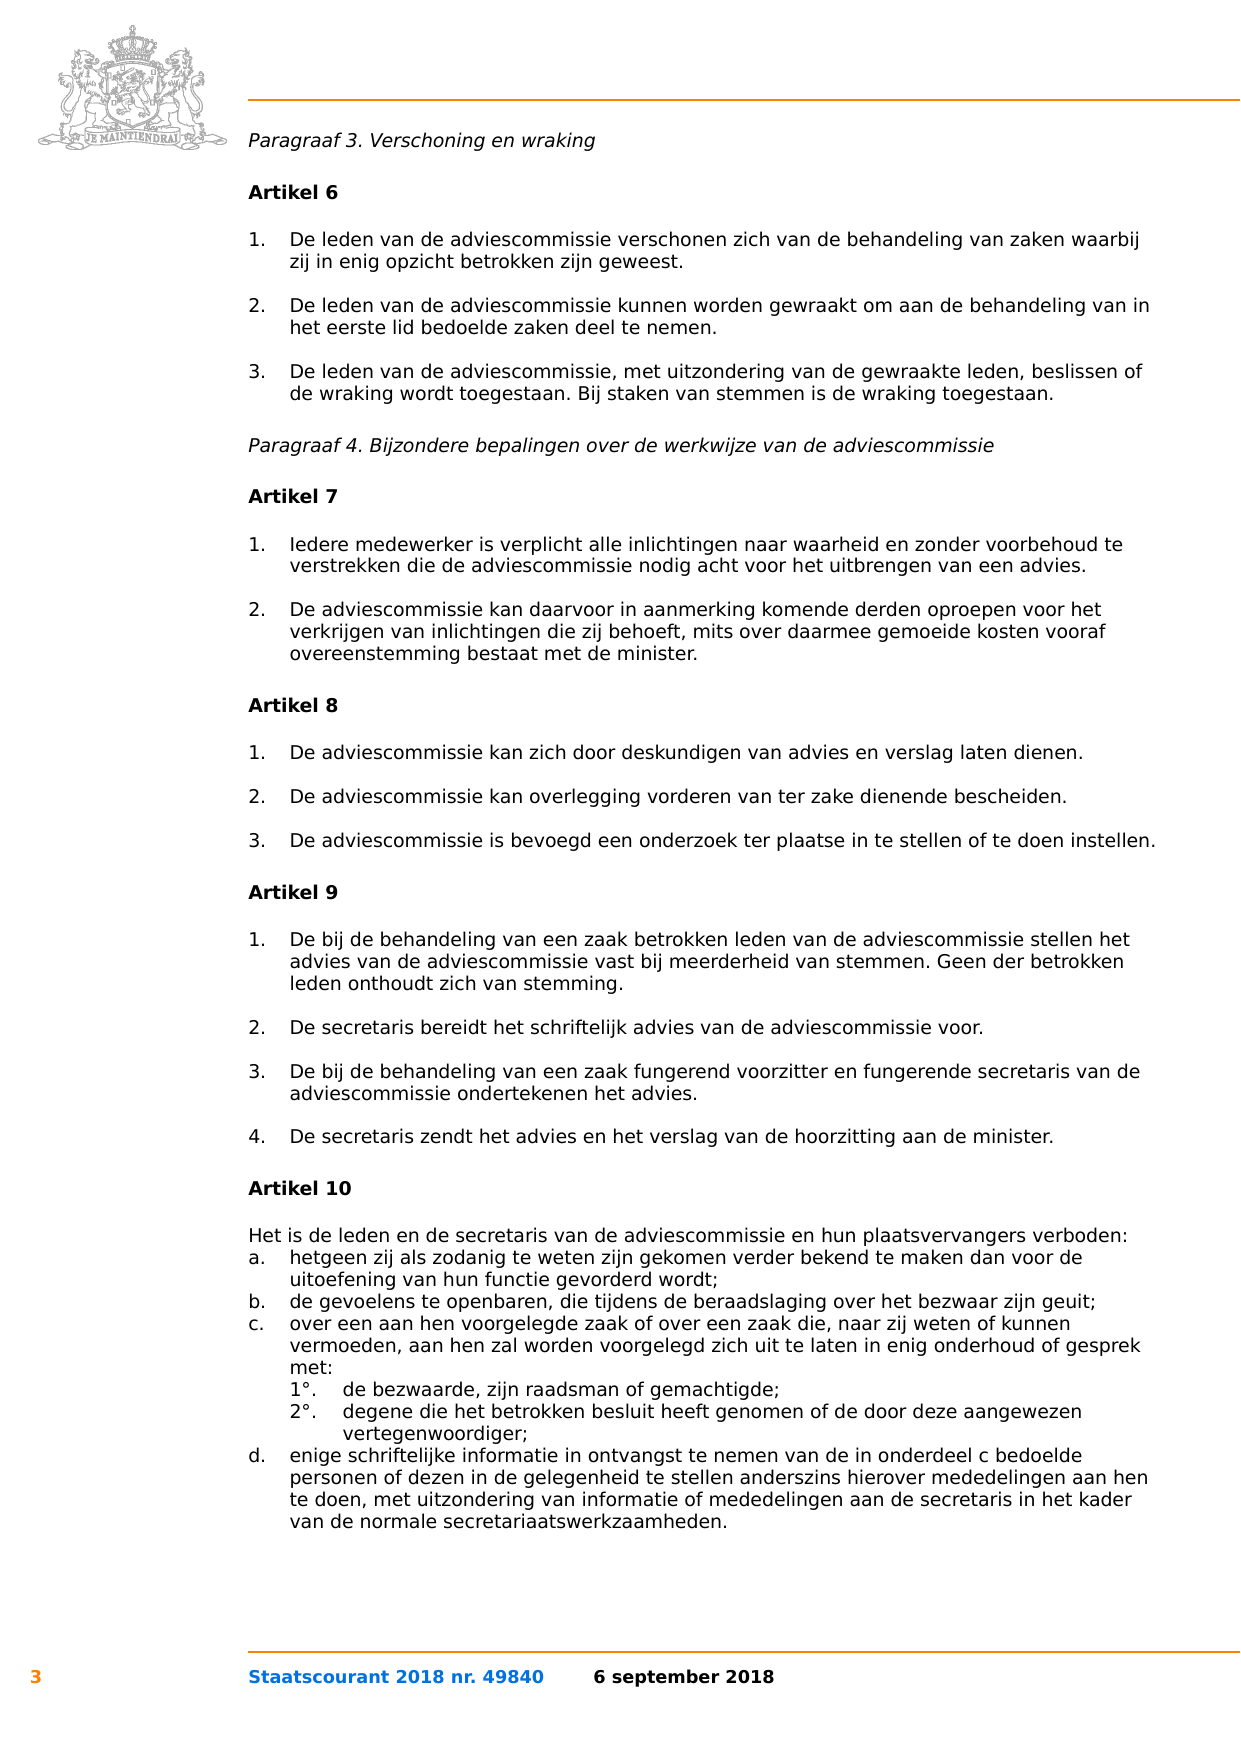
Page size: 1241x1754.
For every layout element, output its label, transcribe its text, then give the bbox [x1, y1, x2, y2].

subtitle Paragraaf 3. Verschoning en wraking [248, 130, 1163, 152]
subtitle Paragraaf 4. Bijzondere bepalingen over de werkwijze van de adviescommissie [248, 434, 1163, 456]
text 1. De bij de behandeling van een zaak betrokken leden van de adviescommissie stellen het advies van de adviescommissie vast bij meerderheid van stemmen. Geen der betrokken leden onthoudt zich van stemming. [248, 929, 1163, 995]
text d. enige schriftelijke informatie in ontvangst te nemen van de in onderdeel c bedoelde personen of dezen in de gelegenheid te stellen anderszins hierover mededelingen aan hen te doen, met uitzondering van informatie of mededelingen aan de secretaris in het kader van de normale secretariaatswerkzaamheden. [248, 1445, 1163, 1533]
text c. over een aan hen voorgelegde zaak of over een zaak die, naar zij weten of kunnen vermoeden, aan hen zal worden voorgelegd zich uit te laten in enig onderhoud of gesprek met: [248, 1313, 1163, 1379]
text 2. De adviescommissie kan overlegging vorderen van ter zake dienende bescheiden. [248, 786, 1163, 808]
subtitle Artikel 6 [248, 182, 1163, 204]
text 2°. degene die het betrokken besluit heeft genomen of de door deze aangewezen vertegenwoordiger; [289, 1401, 1163, 1445]
text 3. De leden van de adviescommissie, met uitzondering van de gewraakte leden, beslissen of de wraking wordt toegestaan. Bij staken van stemmen is de wraking toegestaan. [248, 361, 1163, 404]
text 3. De adviescommissie is bevoegd een onderzoek ter plaatse in te stellen of te doen instellen. [248, 830, 1163, 852]
text 3. De bij de behandeling van een zaak fungerend voorzitter en fungerende secretaris van de adviescommissie ondertekenen het advies. [248, 1061, 1163, 1104]
subtitle Artikel 10 [248, 1178, 1163, 1200]
text 2. De secretaris bereidt het schriftelijk advies van de adviescommissie voor. [248, 1017, 1163, 1039]
text 4. De secretaris zendt het advies en het verslag van de hoorzitting aan de minister. [248, 1126, 1163, 1148]
text 2. De adviescommissie kan daarvoor in aanmerking komende derden oproepen voor het verkrijgen van inlichtingen die zij behoeft, mits over daarmee gemoeide kosten vooraf overeenstemming bestaat met de minister. [248, 599, 1163, 665]
text 2. De leden van de adviescommissie kunnen worden gewraakt om aan de behandeling van in het eerste lid bedoelde zaken deel te nemen. [248, 295, 1163, 339]
text a. hetgeen zij als zodanig te weten zijn gekomen verder bekend te maken dan voor de uitoefening van hun functie gevorderd wordt; [248, 1247, 1163, 1291]
subtitle Artikel 9 [248, 882, 1163, 904]
subtitle Artikel 7 [248, 486, 1163, 508]
text Het is de leden en de secretaris van de adviescommissie en hun plaatsvervangers verboden: [248, 1225, 1163, 1247]
text 1°. de bezwaarde, zijn raadsman of gemachtigde; [289, 1379, 1163, 1401]
text 1. De leden van de adviescommissie verschonen zich van de behandeling van zaken waarbij zij in enig opzicht betrokken zijn geweest. [248, 229, 1163, 273]
text 1. De adviescommissie kan zich door deskundigen van advies en verslag laten dienen. [248, 742, 1163, 764]
text 1. Iedere medewerker is verplicht alle inlichtingen naar waarheid en zonder voorbehoud te verstrekken die de adviescommissie nodig acht voor het uitbrengen van een advies. [248, 533, 1163, 577]
text b. de gevoelens te openbaren, die tijdens de beraadslaging over het bezwaar zijn geuit; [248, 1291, 1163, 1313]
picture [38, 25, 227, 150]
subtitle Artikel 8 [248, 695, 1163, 717]
